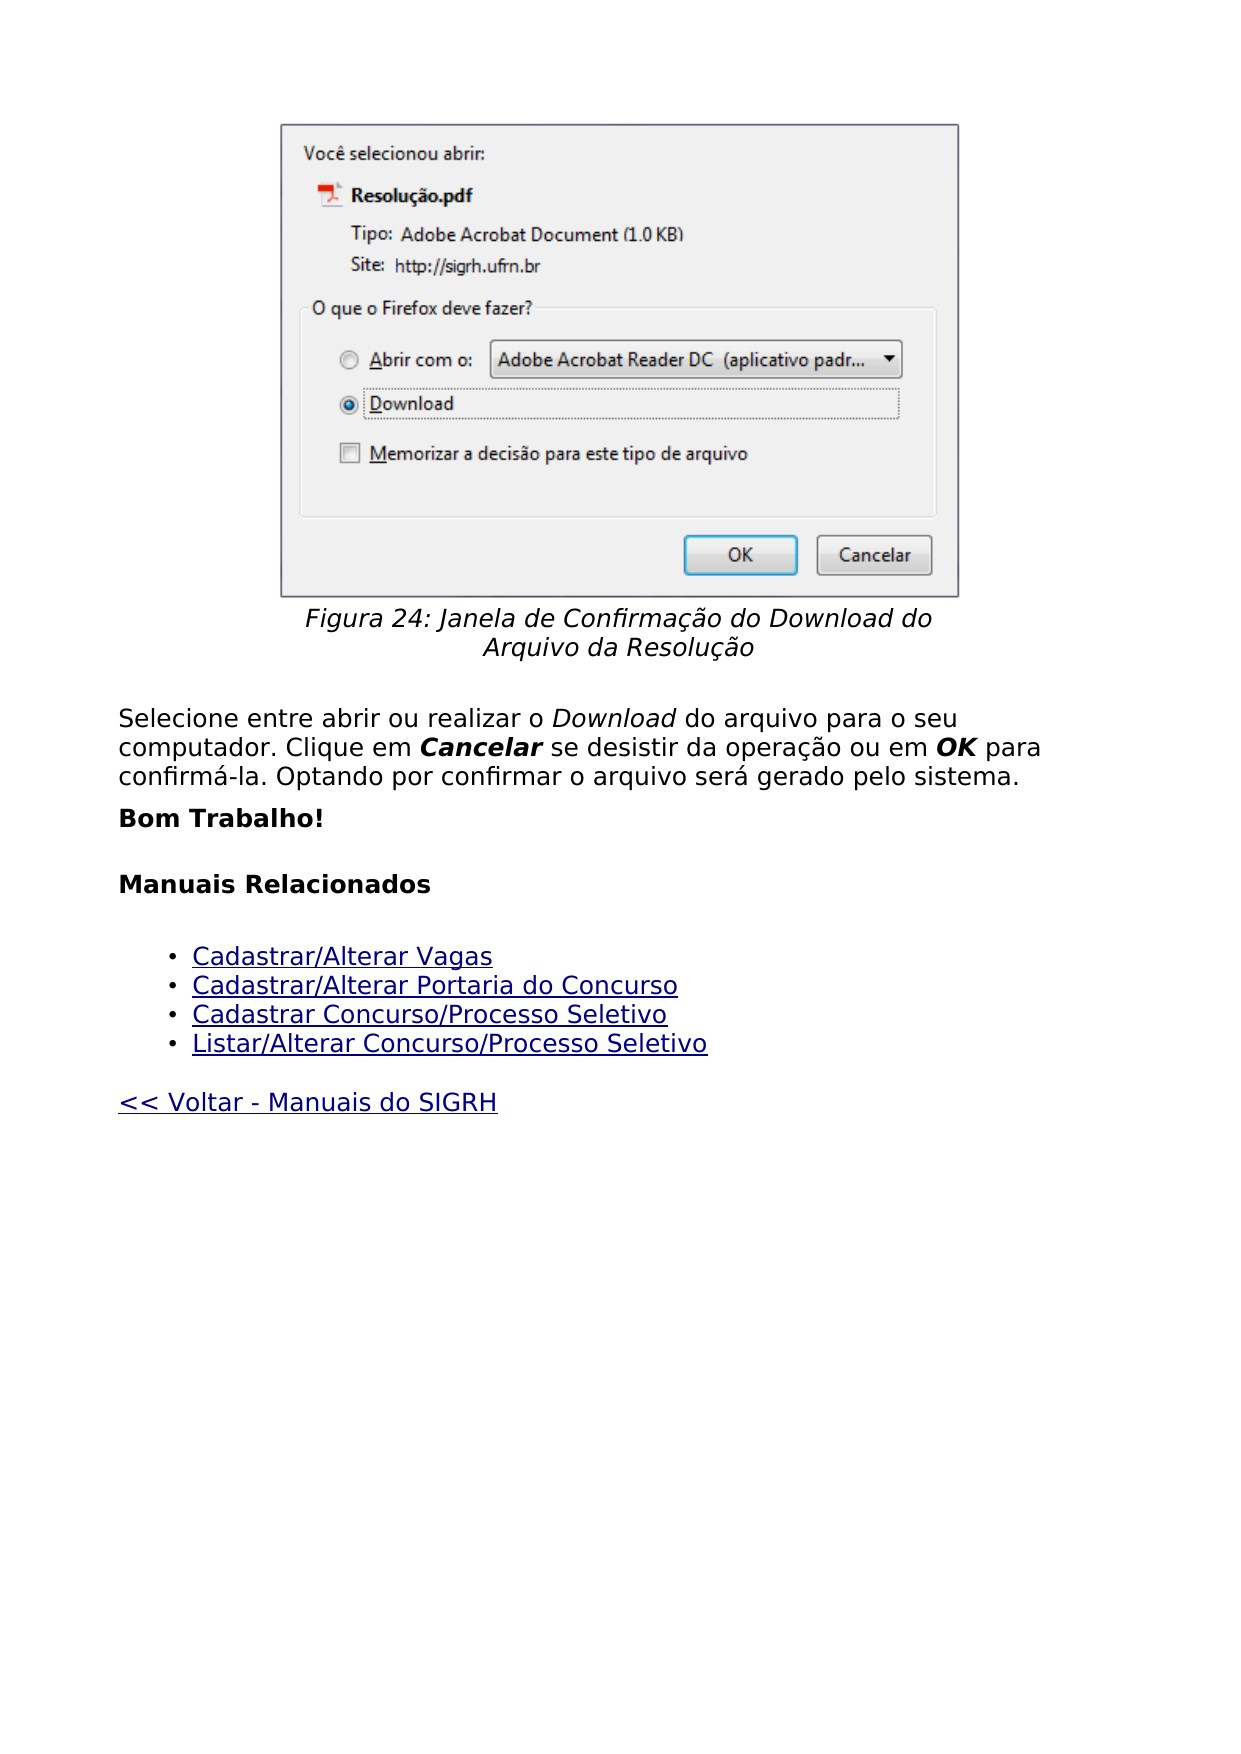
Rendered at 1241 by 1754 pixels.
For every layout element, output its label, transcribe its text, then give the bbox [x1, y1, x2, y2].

text Bom Trabalho! [118, 804, 1122, 833]
list Cadastrar/Alterar Vagas [177, 942, 1122, 971]
picture [276, 118, 964, 604]
list Cadastrar/Alterar Portaria do Concurso [177, 971, 1122, 1000]
text Figura 24: Janela de Confirmação do Download do Arquivo da Resolução [276, 604, 964, 662]
text << Voltar - Manuais do SIGRH [118, 1088, 1122, 1117]
text Selecione entre abrir ou realizar o Download do arquivo para o seu computador. Clique em Cancelar se desistir da operação ou em OK para confirmá-la. Optando por confirmar o arquivo será gerado pelo sistema. [118, 704, 1122, 792]
subtitle Manuais Relacionados [118, 871, 1122, 900]
list Listar/Alterar Concurso/Processo Seletivo [177, 1029, 1122, 1058]
list Cadastrar Concurso/Processo Seletivo [177, 1000, 1122, 1029]
